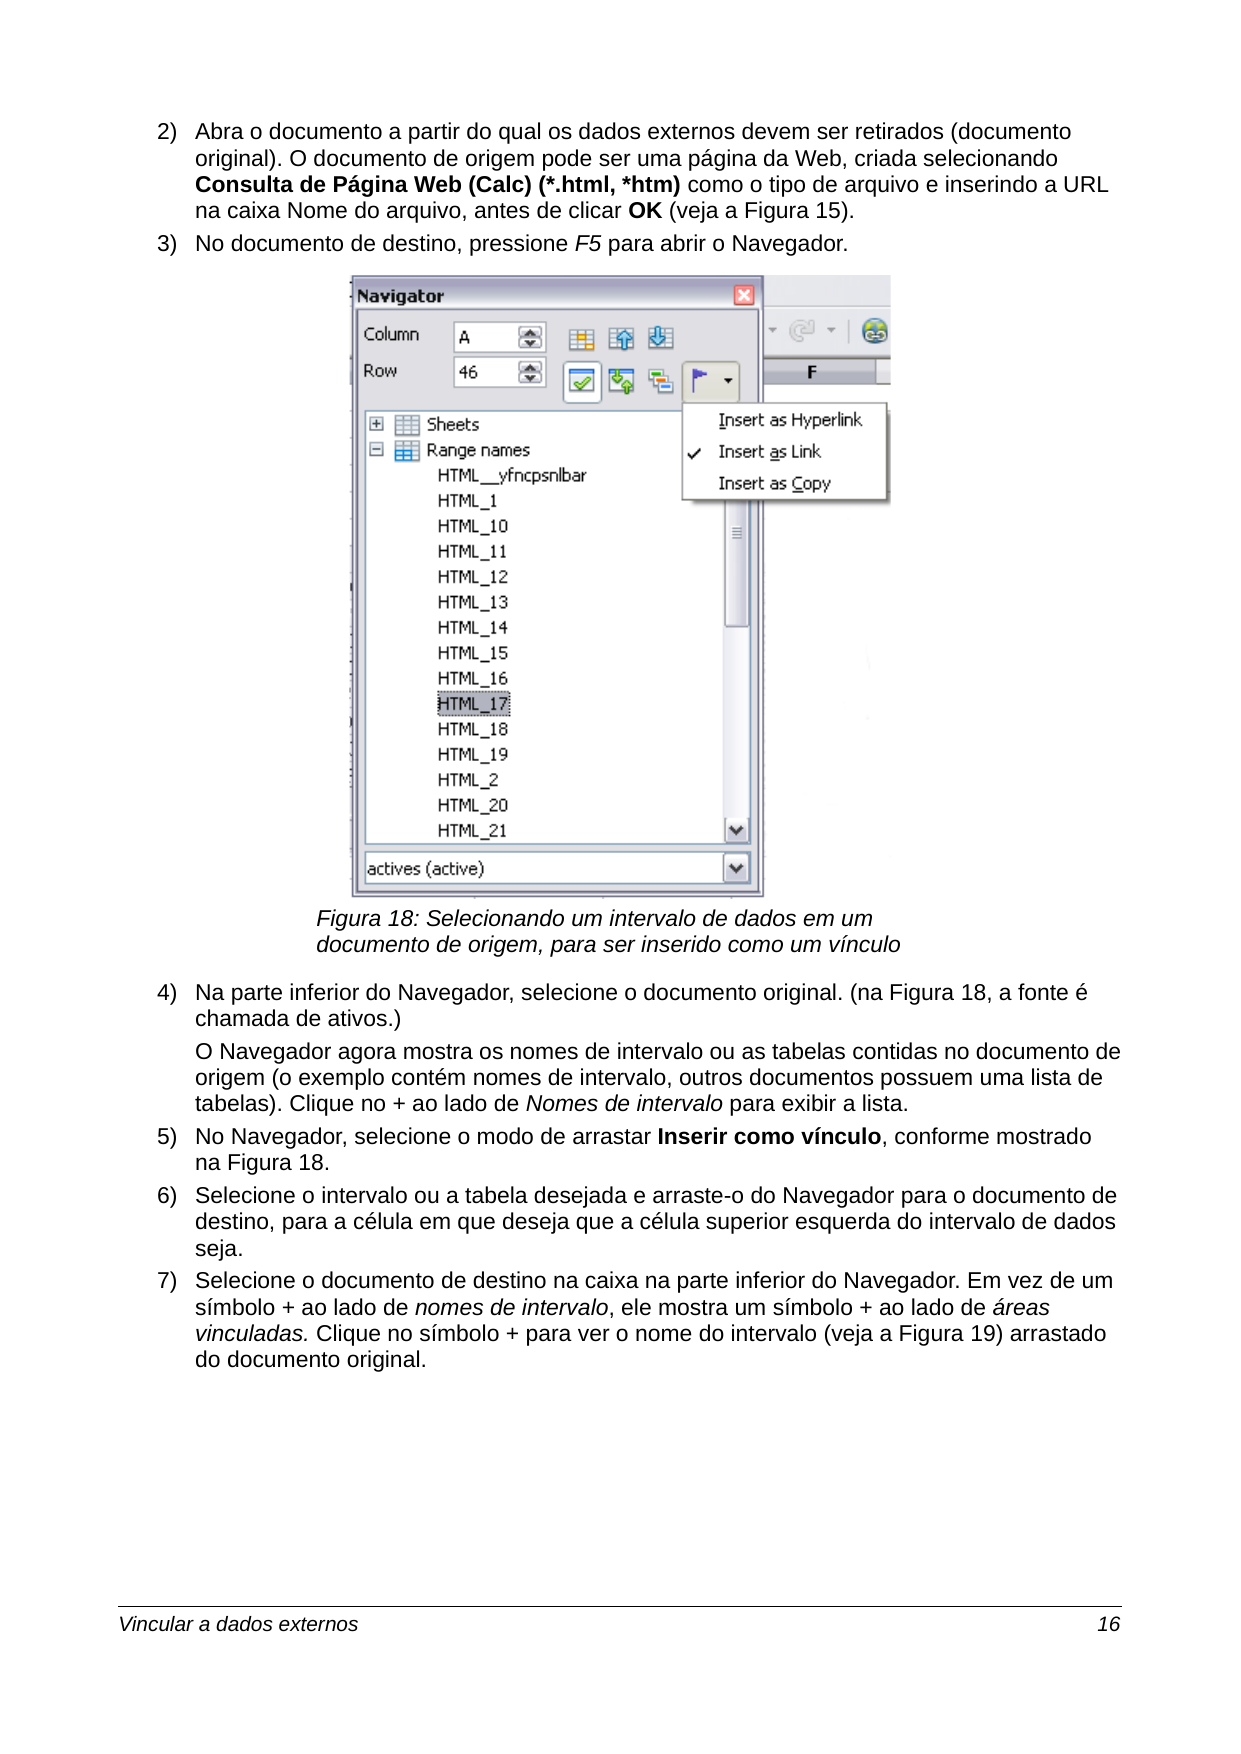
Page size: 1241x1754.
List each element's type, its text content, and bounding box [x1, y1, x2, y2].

list No documento de destino, pressione F5 para abrir o Navegador. [177, 230, 1122, 256]
list Selecione o documento de destino na caixa na parte inferior do Navegador. Em vez de um símbolo + ao lado de nomes de intervalo, ele mostra um símbolo + ao lado de áreas vinculadas. Clique no símbolo + para ver o nome do intervalo (veja a Figura 19) arrastado do documento original. [177, 1267, 1122, 1373]
list No Navegador, selecione o modo de arrastar Inserir como vínculo, conforme mostrado na Figura 18. [177, 1123, 1122, 1176]
list Na parte inferior do Navegador, selecione o documento original. (na Figura 18, a fonte é chamada de ativos.) [177, 979, 1122, 1031]
picture [349, 275, 891, 899]
list Selecione o intervalo ou a tabela desejada e arraste-o do Navegador para o documento de destino, para a célula em que deseja que a célula superior esquerda do intervalo de dados seja. [177, 1182, 1122, 1261]
text Figura 18: Selecionando um intervalo de dados em um documento de origem, para ser inserido como um vínculo [316, 905, 924, 958]
list O Navegador agora mostra os nomes de intervalo ou as tabelas contidas no documento de origem (o exemplo contém nomes de intervalo, outros documentos possuem uma lista de tabelas). Clique no + ao lado de Nomes de intervalo para exibir a lista. [177, 1038, 1122, 1117]
list Abra o documento a partir do qual os dados externos devem ser retirados (documento original). O documento de origem pode ser uma página da Web, criada selecionando Consulta de Página Web (Calc) (*.html, *htm) como o tipo de arquivo e inserindo a URL na caixa Nome do arquivo, antes de clicar OK (veja a Figura 15). [177, 118, 1122, 223]
